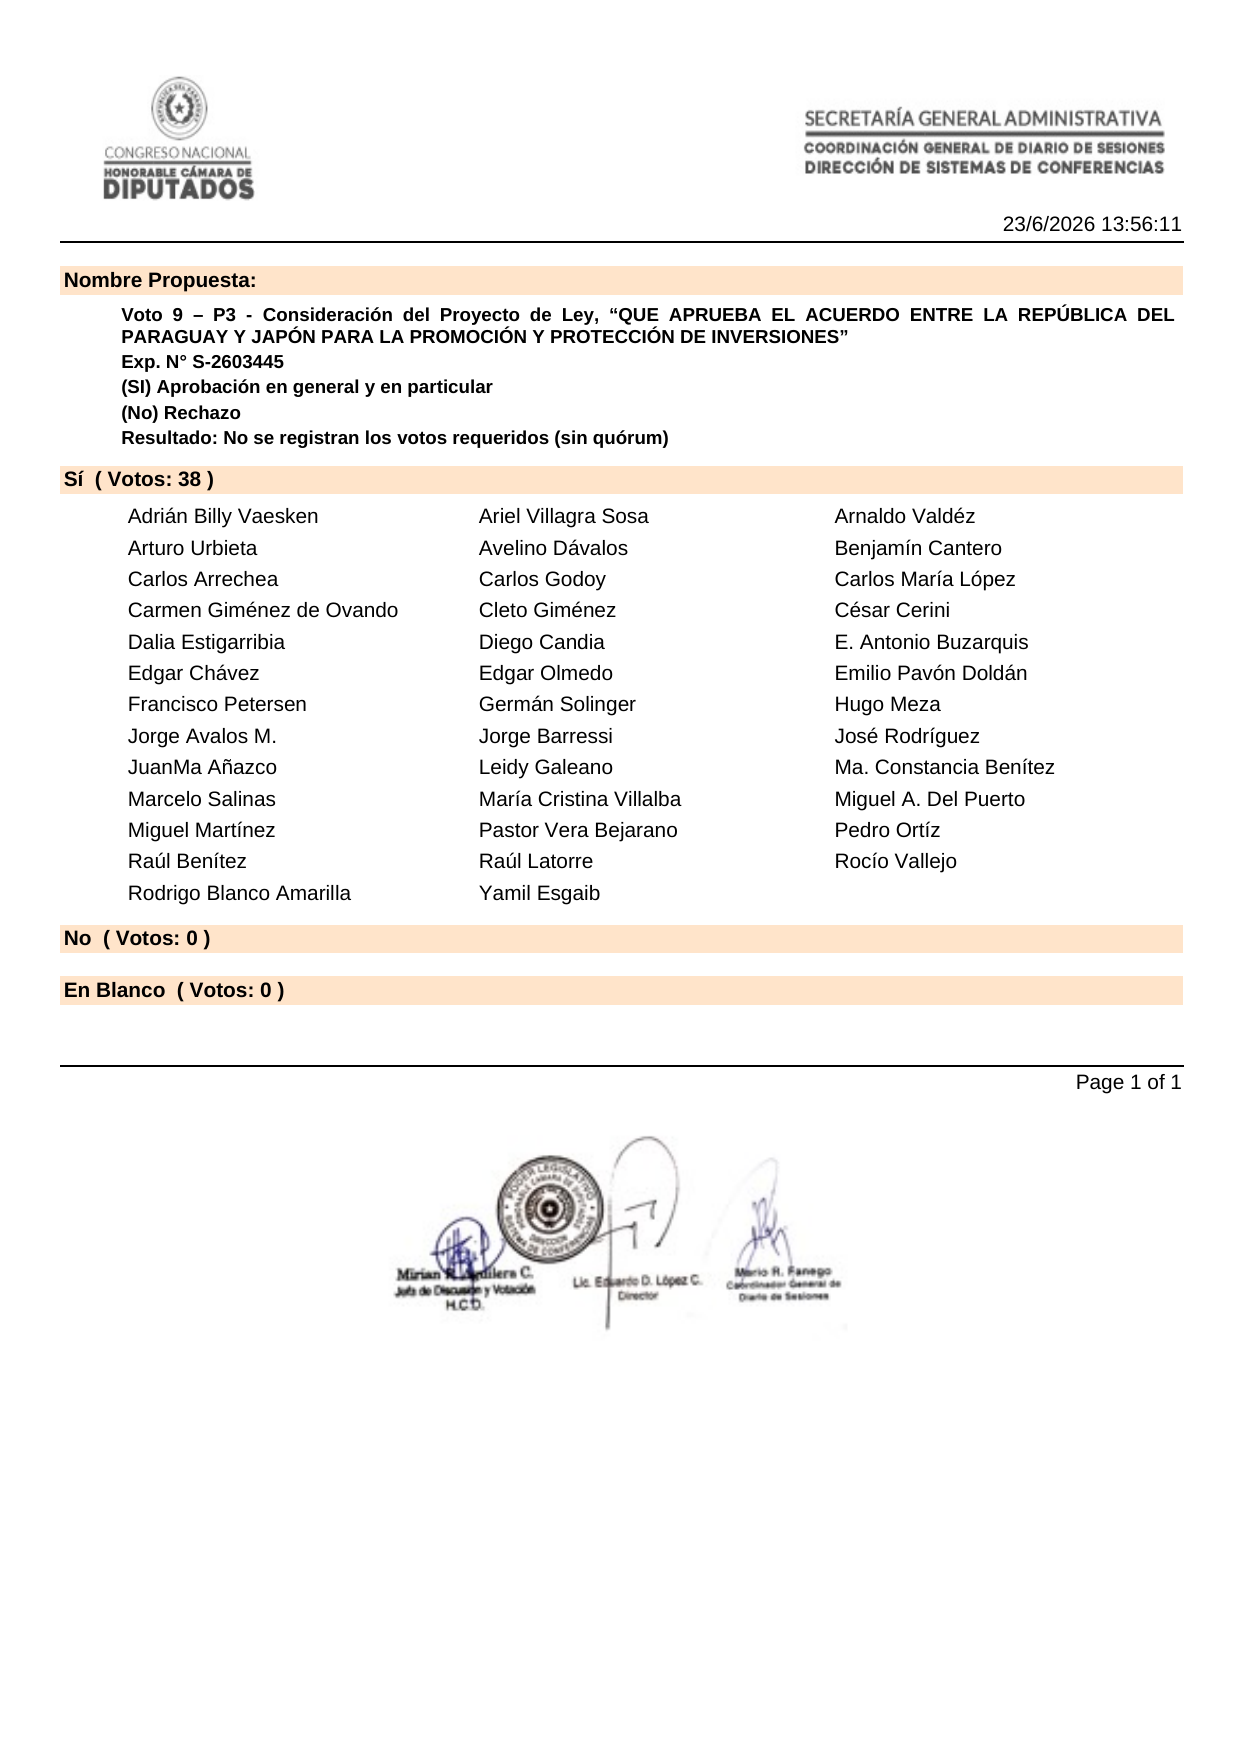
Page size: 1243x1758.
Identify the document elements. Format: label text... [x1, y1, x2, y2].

table_cell Cleto Giménez [476, 597, 815, 626]
table_cell [1184, 908, 1189, 925]
table_cell [1184, 1028, 1189, 1036]
table_cell Edgar Olmedo [476, 660, 815, 688]
table_cell En Blanco ( Votos: 0 ) [60, 976, 1183, 1005]
table_cell [1184, 723, 1189, 751]
table_cell [1168, 503, 1183, 925]
table_cell José Rodríguez [831, 723, 1168, 751]
table_cell [60, 301, 118, 466]
table_cell Diego Candia [476, 629, 815, 657]
table_cell Arnaldo Valdéz [831, 503, 1168, 532]
table_cell [1184, 925, 1189, 953]
table_cell [815, 1036, 831, 1064]
table_cell [60, 245, 1183, 266]
table_cell [1184, 754, 1189, 782]
table_cell Arturo Urbieta [125, 534, 462, 563]
table_cell [1184, 1069, 1189, 1103]
table_cell Yamil Esgaib [476, 879, 815, 908]
table_cell [1184, 817, 1189, 845]
table_cell Hugo Meza [831, 691, 1168, 720]
table_cell Carlos Arrechea [125, 566, 462, 594]
table_cell [1184, 597, 1189, 626]
table_cell [1184, 503, 1189, 532]
table_cell Dalia Estigarribia [125, 629, 462, 657]
table_cell [118, 449, 1178, 466]
table_cell [60, 1028, 1183, 1036]
table_cell [125, 908, 462, 925]
table_cell Raúl Latorre [476, 848, 815, 876]
table_cell [1178, 301, 1189, 466]
table_cell [462, 1036, 476, 1064]
table_cell [60, 1036, 124, 1064]
table_cell [831, 1036, 1168, 1064]
table_header [1184, 207, 1189, 241]
table_cell [1184, 466, 1189, 494]
table_cell [462, 503, 476, 925]
table_cell Carlos María López [831, 566, 1168, 594]
table_cell [1184, 566, 1189, 594]
table_cell [60, 295, 1183, 301]
table_cell [1184, 976, 1189, 1005]
table_cell [1184, 1036, 1189, 1064]
table_cell Pedro Ortíz [831, 817, 1168, 845]
table_cell [60, 495, 1183, 503]
table_cell Rocío Vallejo [831, 848, 1168, 876]
table_cell Jorge Barressi [476, 723, 815, 751]
table_cell Adrián Billy Vaesken [125, 503, 462, 532]
table_cell [1184, 879, 1189, 908]
table_cell [1184, 1005, 1189, 1028]
table_cell [60, 1005, 1183, 1028]
table_cell Miguel Martínez [125, 817, 462, 845]
table_cell [815, 503, 831, 925]
table_cell [1184, 660, 1189, 688]
table_cell [1184, 245, 1189, 266]
table_cell Sí ( Votos: 38 ) [60, 466, 1183, 494]
table_cell [1184, 266, 1189, 295]
table_cell [1184, 534, 1189, 563]
table_cell JuanMa Añazco [125, 754, 462, 782]
table_cell [60, 1069, 827, 1103]
table_cell Rodrigo Blanco Amarilla [125, 879, 462, 908]
table_cell Carlos Godoy [476, 566, 815, 594]
table_cell Benjamín Cantero [831, 534, 1168, 563]
table_cell Germán Solinger [476, 691, 815, 720]
table_cell Carmen Giménez de Ovando [125, 597, 462, 626]
table_header [60, 207, 649, 241]
table_cell Page 1 of 1 [827, 1069, 1183, 1103]
table_cell César Cerini [831, 597, 1168, 626]
table_cell Voto 9 – P3 - Consideración del Proyecto de Ley, “QUE APRUEBA EL ACUERDO ENTRE LA REPÚBLICA DEL PARAGUAY Y JAPÓN PARA LA PROMOCIÓN Y PROTECCIÓN DE INVERSIONES” Exp. N° S-2603445 (SI) Aprobación en general y en particular (No) Rechazo Resultado: No se registran los votos requeridos (sin quórum) [118, 301, 1178, 449]
table_cell Ma. Constancia Benítez [831, 754, 1168, 782]
table_cell [831, 876, 1168, 925]
table_cell Marcelo Salinas [125, 785, 462, 814]
table_cell E. Antonio Buzarquis [831, 629, 1168, 657]
table_cell Avelino Dávalos [476, 534, 815, 563]
table_cell Emilio Pavón Doldán [831, 660, 1168, 688]
table_cell Jorge Avalos M. [125, 723, 462, 751]
table_cell [1184, 691, 1189, 720]
table_cell Leidy Galeano [476, 754, 815, 782]
table_cell Raúl Benítez [125, 848, 462, 876]
table_cell Nombre Propuesta: [60, 266, 1183, 295]
table_cell [60, 503, 124, 925]
table_cell Ariel Villagra Sosa [476, 503, 815, 532]
table_cell [1184, 629, 1189, 657]
table_cell María Cristina Villalba [476, 785, 815, 814]
table_cell Miguel A. Del Puerto [831, 785, 1168, 814]
table_header 23/6/2026 13:56:11 [649, 207, 1183, 241]
table_cell [125, 1036, 462, 1064]
table_cell [1184, 954, 1189, 976]
table_cell [476, 908, 815, 925]
table_cell [1184, 848, 1189, 876]
table_cell [476, 1036, 815, 1064]
table_cell [60, 954, 1183, 976]
table_cell Edgar Chávez [125, 660, 462, 688]
table_cell No ( Votos: 0 ) [60, 925, 1183, 953]
table_cell Pastor Vera Bejarano [476, 817, 815, 845]
table_cell [1184, 785, 1189, 814]
table_cell [1184, 495, 1189, 503]
table_cell Francisco Petersen [125, 691, 462, 720]
table_cell [1168, 1036, 1183, 1064]
